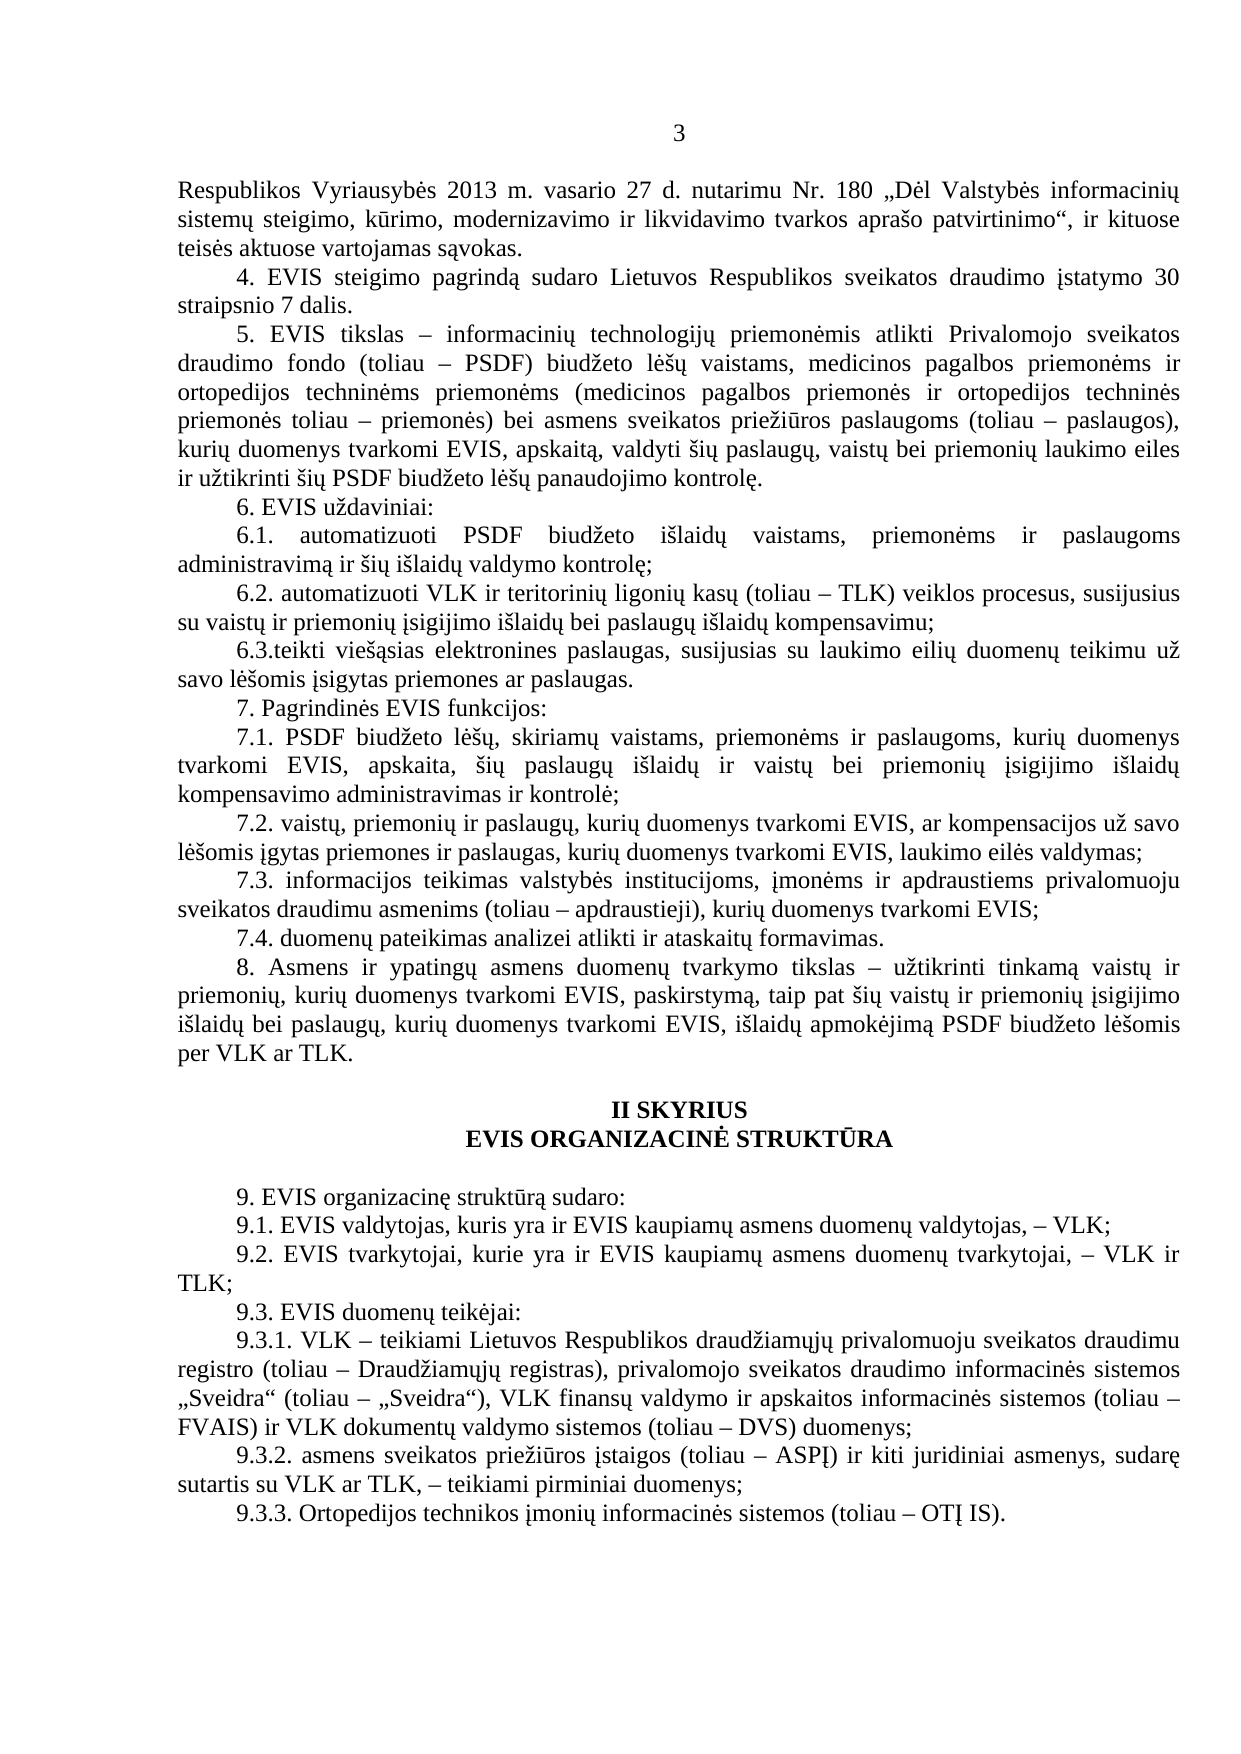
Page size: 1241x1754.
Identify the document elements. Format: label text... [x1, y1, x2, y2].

text 7.2. vaistų, priemonių ir paslaugų, kurių duomenys tvarkomi EVIS, ar kompensacijos už savo lėšomis įgytas priemones ir paslaugas, kurių duomenys tvarkomi EVIS, laukimo eilės valdymas; [177, 808, 1181, 866]
text II SKYRIUS [177, 1096, 1181, 1124]
text 9.3.3. Ortopedijos technikos įmonių informacinės sistemos (toliau – OTĮ IS). [177, 1498, 1181, 1527]
text 8. Asmens ir ypatingų asmens duomenų tvarkymo tikslas – užtikrinti tinkamą vaistų ir priemonių, kurių duomenys tvarkomi EVIS, paskirstymą, taip pat šių vaistų ir priemonių įsigijimo išlaidų bei paslaugų, kurių duomenys tvarkomi EVIS, išlaidų apmokėjimą PSDF biudžeto lėšomis per VLK ar TLK. [177, 952, 1181, 1067]
text 7.4. duomenų pateikimas analizei atlikti ir ataskaitų formavimas. [177, 923, 1181, 952]
text 9.3.2. asmens sveikatos priežiūros įstaigos (toliau – ASPĮ) ir kiti juridiniai asmenys, sudarę sutartis su VLK ar TLK, – teikiami pirminiai duomenys; [177, 1441, 1181, 1498]
text 9.1. EVIS valdytojas, kuris yra ir EVIS kaupiamų asmens duomenų valdytojas, – VLK; [177, 1211, 1181, 1239]
text 9.2. EVIS tvarkytojai, kurie yra ir EVIS kaupiamų asmens duomenų tvarkytojai, – VLK ir TLK; [177, 1239, 1181, 1297]
text 6.2. automatizuoti VLK ir teritorinių ligonių kasų (toliau – TLK) veiklos procesus, susijusius su vaistų ir priemonių įsigijimo išlaidų bei paslaugų išlaidų kompensavimu; [177, 578, 1181, 636]
text 5. EVIS tikslas – informacinių technologijų priemonėmis atlikti Privalomojo sveikatos draudimo fondo (toliau – PSDF) biudžeto lėšų vaistams, medicinos pagalbos priemonėms ir ortopedijos techninėms priemonėms (medicinos pagalbos priemonės ir ortopedijos techninės priemonės toliau – priemonės) bei asmens sveikatos priežiūros paslaugoms (toliau – paslaugos), kurių duomenys tvarkomi EVIS, apskaitą, valdyti šių paslaugų, vaistų bei priemonių laukimo eiles ir užtikrinti šių PSDF biudžeto lėšų panaudojimo kontrolę. [177, 319, 1181, 492]
text 7.3. informacijos teikimas valstybės institucijoms, įmonėms ir apdraustiems privalomuoju sveikatos draudimu asmenims (toliau – apdraustieji), kurių duomenys tvarkomi EVIS; [177, 866, 1181, 923]
text 9.3.1. VLK – teikiami Lietuvos Respublikos draudžiamųjų privalomuoju sveikatos draudimu registro (toliau – Draudžiamųjų registras), privalomojo sveikatos draudimo informacinės sistemos „Sveidra“ (toliau – „Sveidra“), VLK finansų valdymo ir apskaitos informacinės sistemos (toliau – FVAIS) ir VLK dokumentų valdymo sistemos (toliau – DVS) duomenys; [177, 1326, 1181, 1441]
text 7.1. PSDF biudžeto lėšų, skiriamų vaistams, priemonėms ir paslaugoms, kurių duomenys tvarkomi EVIS, apskaita, šių paslaugų išlaidų ir vaistų bei priemonių įsigijimo išlaidų kompensavimo administravimas ir kontrolė; [177, 722, 1181, 808]
text 6.1. automatizuoti PSDF biudžeto išlaidų vaistams, priemonėms ir paslaugoms administravimą ir šių išlaidų valdymo kontrolę; [177, 521, 1181, 578]
text 7. Pagrindinės EVIS funkcijos: [177, 693, 1181, 722]
text 4. EVIS steigimo pagrindą sudaro Lietuvos Respublikos sveikatos draudimo įstatymo 30 straipsnio 7 dalis. [177, 262, 1181, 319]
text EVIS ORGANIZACINĖ STRUKTŪRA [177, 1124, 1181, 1153]
text 9. EVIS organizacinę struktūrą sudaro: [177, 1182, 1181, 1211]
text Respublikos Vyriausybės 2013 m. vasario 27 d. nutarimu Nr. 180 „Dėl Valstybės informacinių sistemų steigimo, kūrimo, modernizavimo ir likvidavimo tvarkos aprašo patvirtinimo“, ir kituose teisės aktuose vartojamas sąvokas. [177, 176, 1181, 262]
text 6. EVIS uždaviniai: [177, 492, 1181, 521]
text 9.3. EVIS duomenų teikėjai: [177, 1297, 1181, 1326]
text 6.3.teikti viešąsias elektronines paslaugas, susijusias su laukimo eilių duomenų teikimu už savo lėšomis įsigytas priemones ar paslaugas. [177, 636, 1181, 693]
